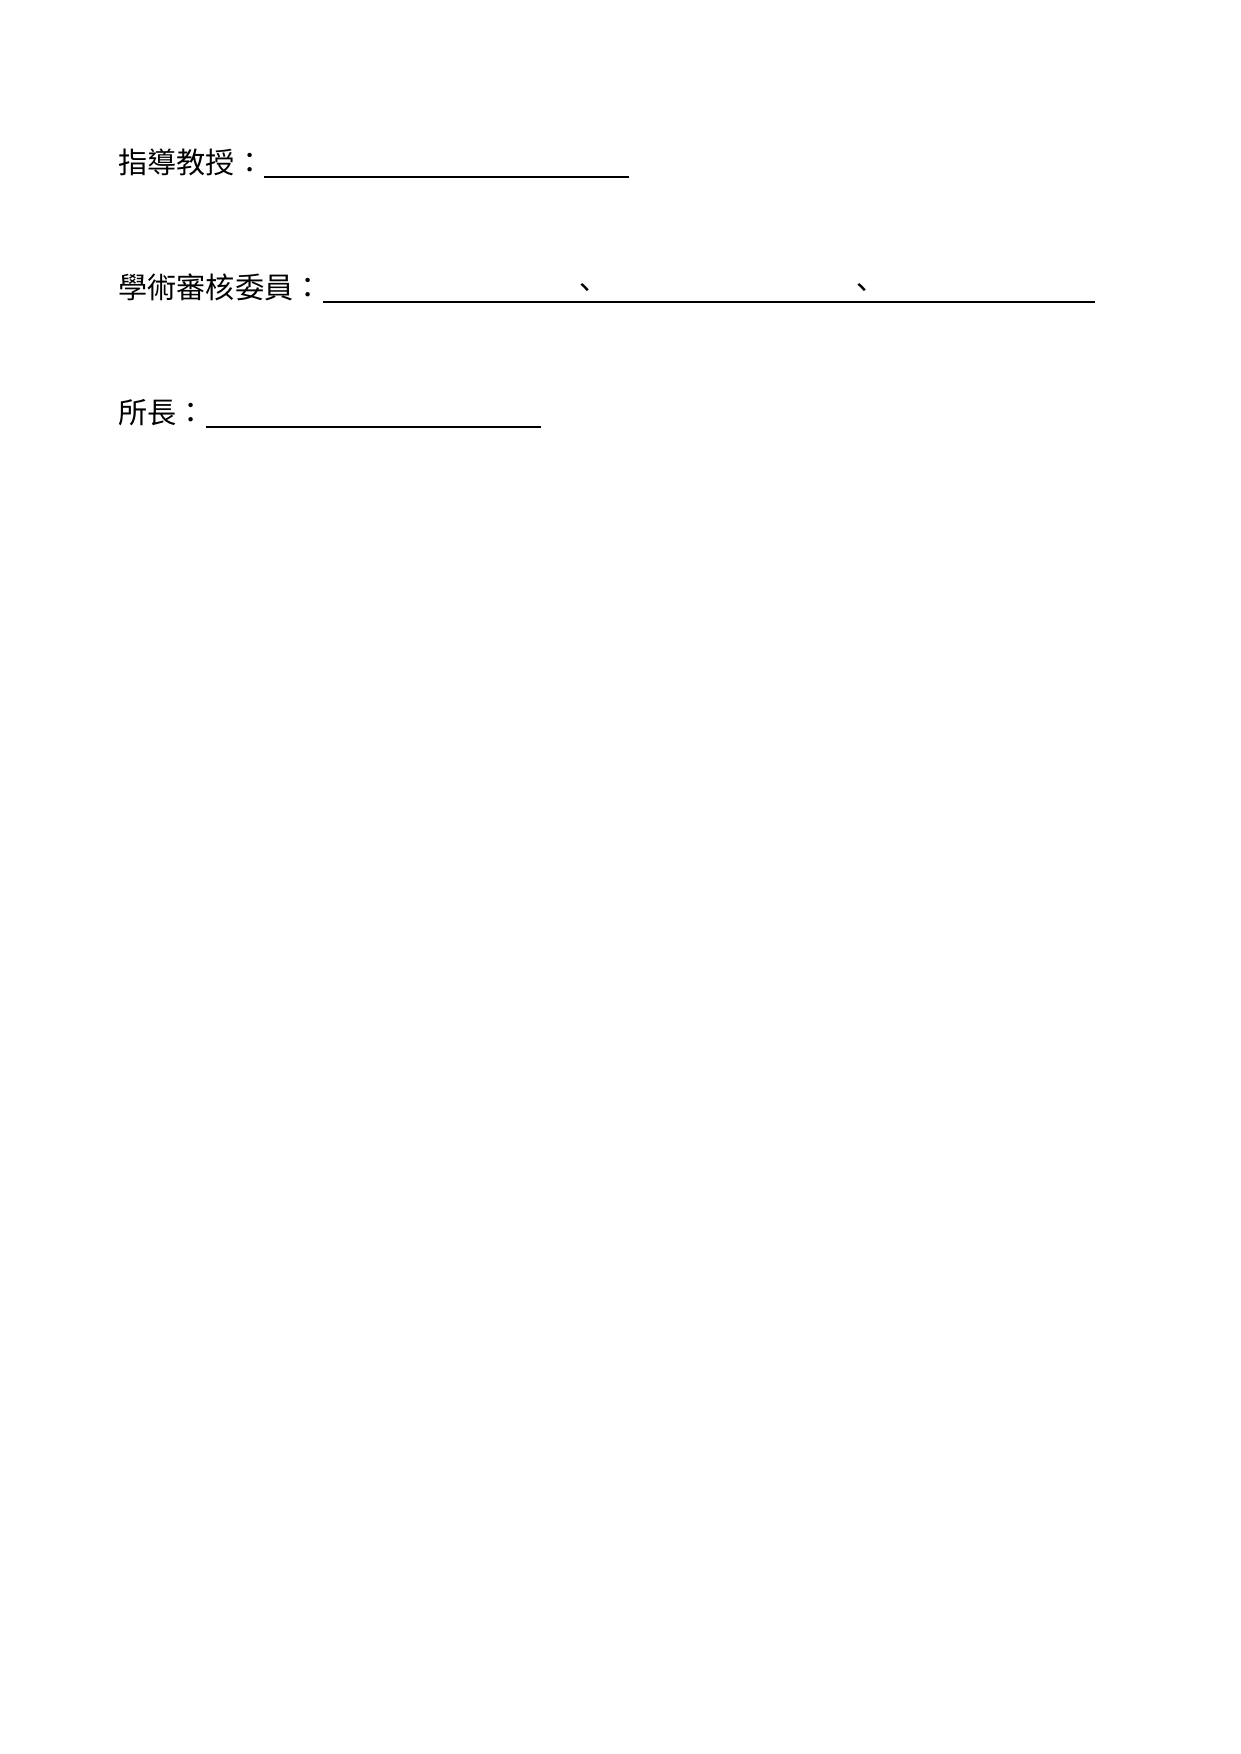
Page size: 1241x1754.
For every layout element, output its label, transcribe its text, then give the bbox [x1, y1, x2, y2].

text 所長： [118, 369, 1122, 432]
text 指導教授： [118, 119, 1122, 182]
text 學術審核委員： 、 、 [118, 244, 1122, 307]
